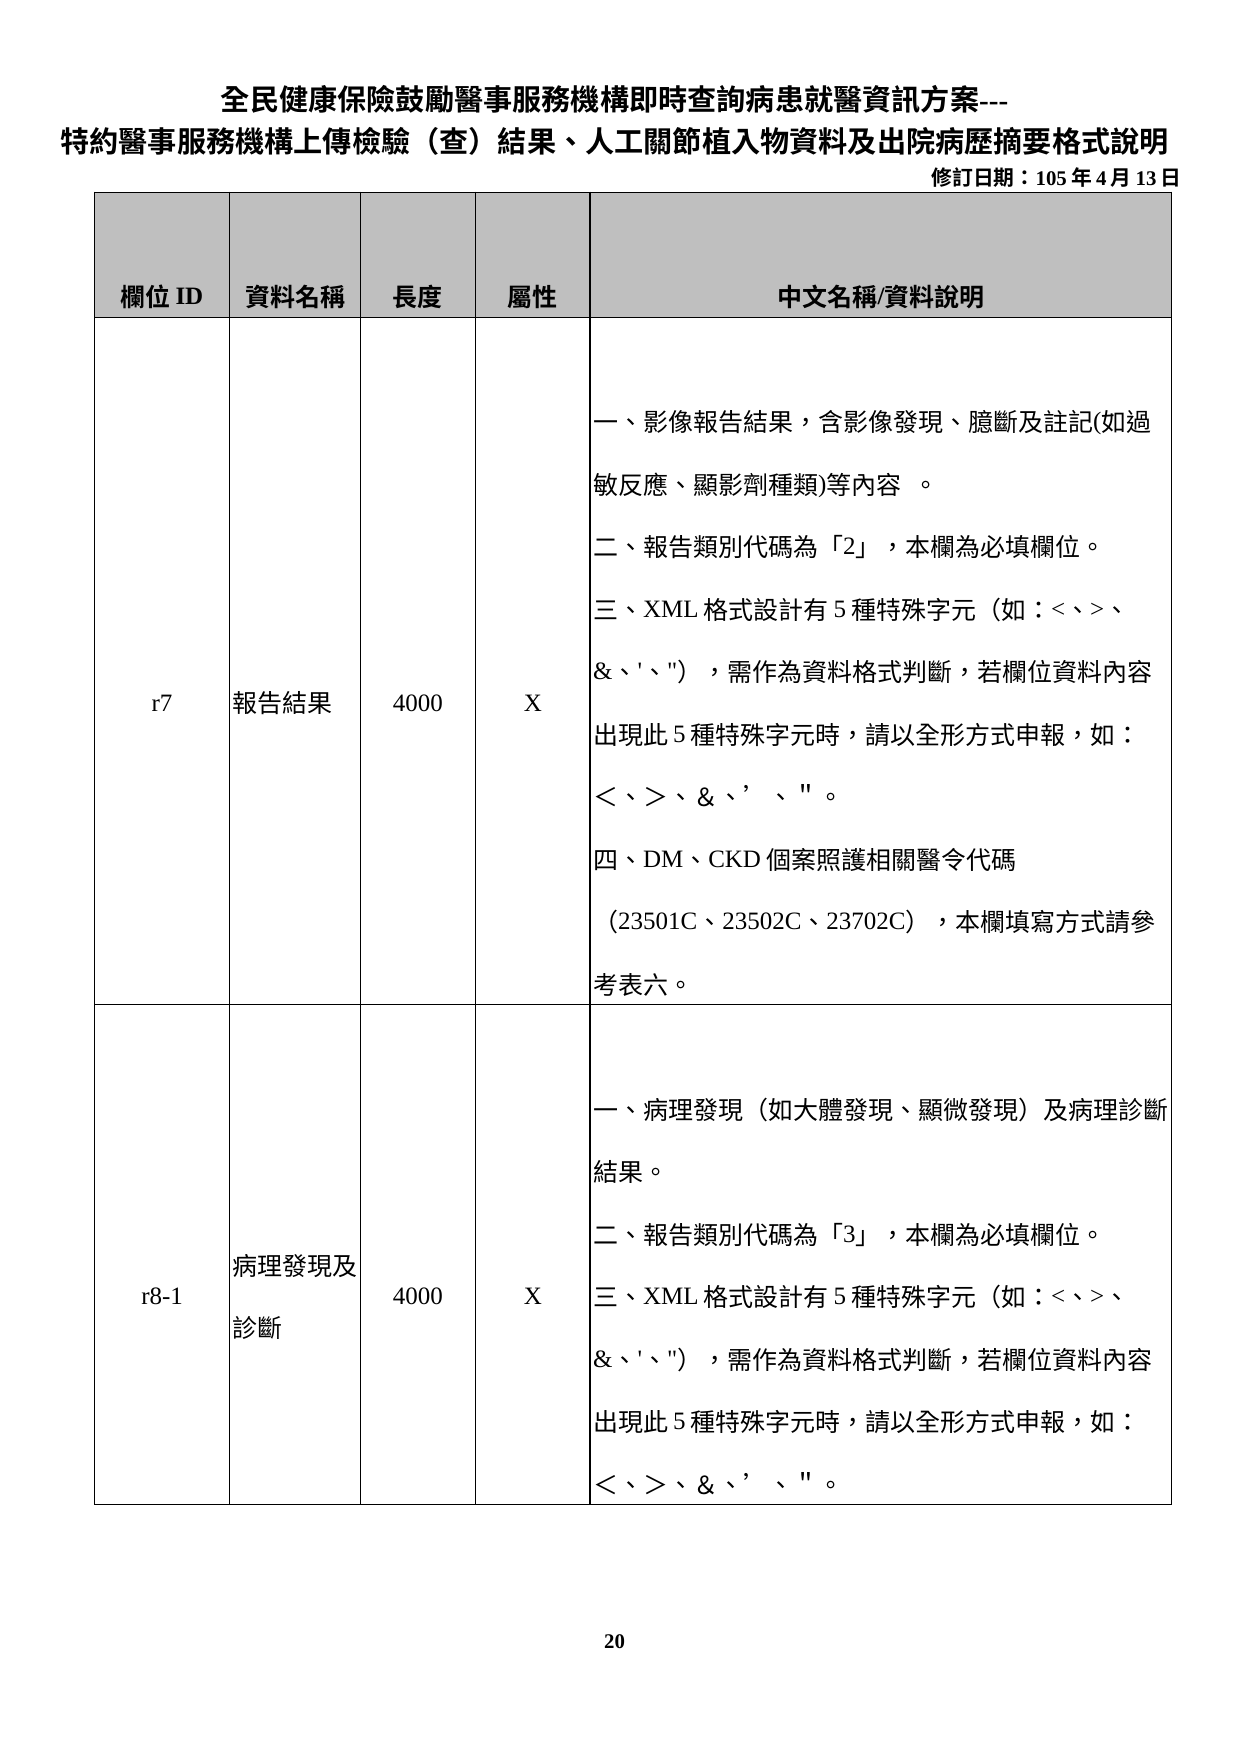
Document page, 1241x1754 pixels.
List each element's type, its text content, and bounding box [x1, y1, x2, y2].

table_cell 4000 [361, 1005, 475, 1504]
table_header 屬性 [476, 193, 589, 317]
table_cell 一、病理發現（如大體發現、顯微發現）及病理診斷結果。 二、報告類別代碼為「3」，本欄為必填欄位。 三、XML格式設計有5種特殊字元（如：<、>、&、'、"），需作為資料格式判斷，若欄位資料內容出現此5種特殊字元時，請以全形方式申報，如：＜、＞、＆、’、＂。 [591, 1005, 1171, 1504]
table_cell 一、影像報告結果，含影像發現、臆斷及註記(如過敏反應、顯影劑種類)等內容 。 二、報告類別代碼為「2」，本欄為必填欄位。 三、XML格式設計有5種特殊字元（如：<、>、&、'、"），需作為資料格式判斷，若欄位資料內容出現此5種特殊字元時，請以全形方式申報，如：＜、＞、＆、’、＂。 四、DM、CKD個案照護相關醫令代碼（23501C、23502C、23702C），本欄填寫方式請參考表六。 [591, 318, 1171, 1004]
table_header 資料名稱 [230, 193, 360, 317]
table_cell 病理發現及診斷 [230, 1005, 360, 1504]
table_cell X [476, 318, 589, 1004]
table_cell r8-1 [95, 1005, 229, 1504]
table_header 中文名稱/資料說明 [591, 193, 1171, 317]
table_header 長度 [361, 193, 475, 317]
table_cell r7 [95, 318, 229, 1004]
table_cell 4000 [361, 318, 475, 1004]
table_header 欄位ID [95, 193, 229, 317]
table_cell 報告結果 [230, 318, 360, 1004]
table_cell X [476, 1005, 589, 1504]
